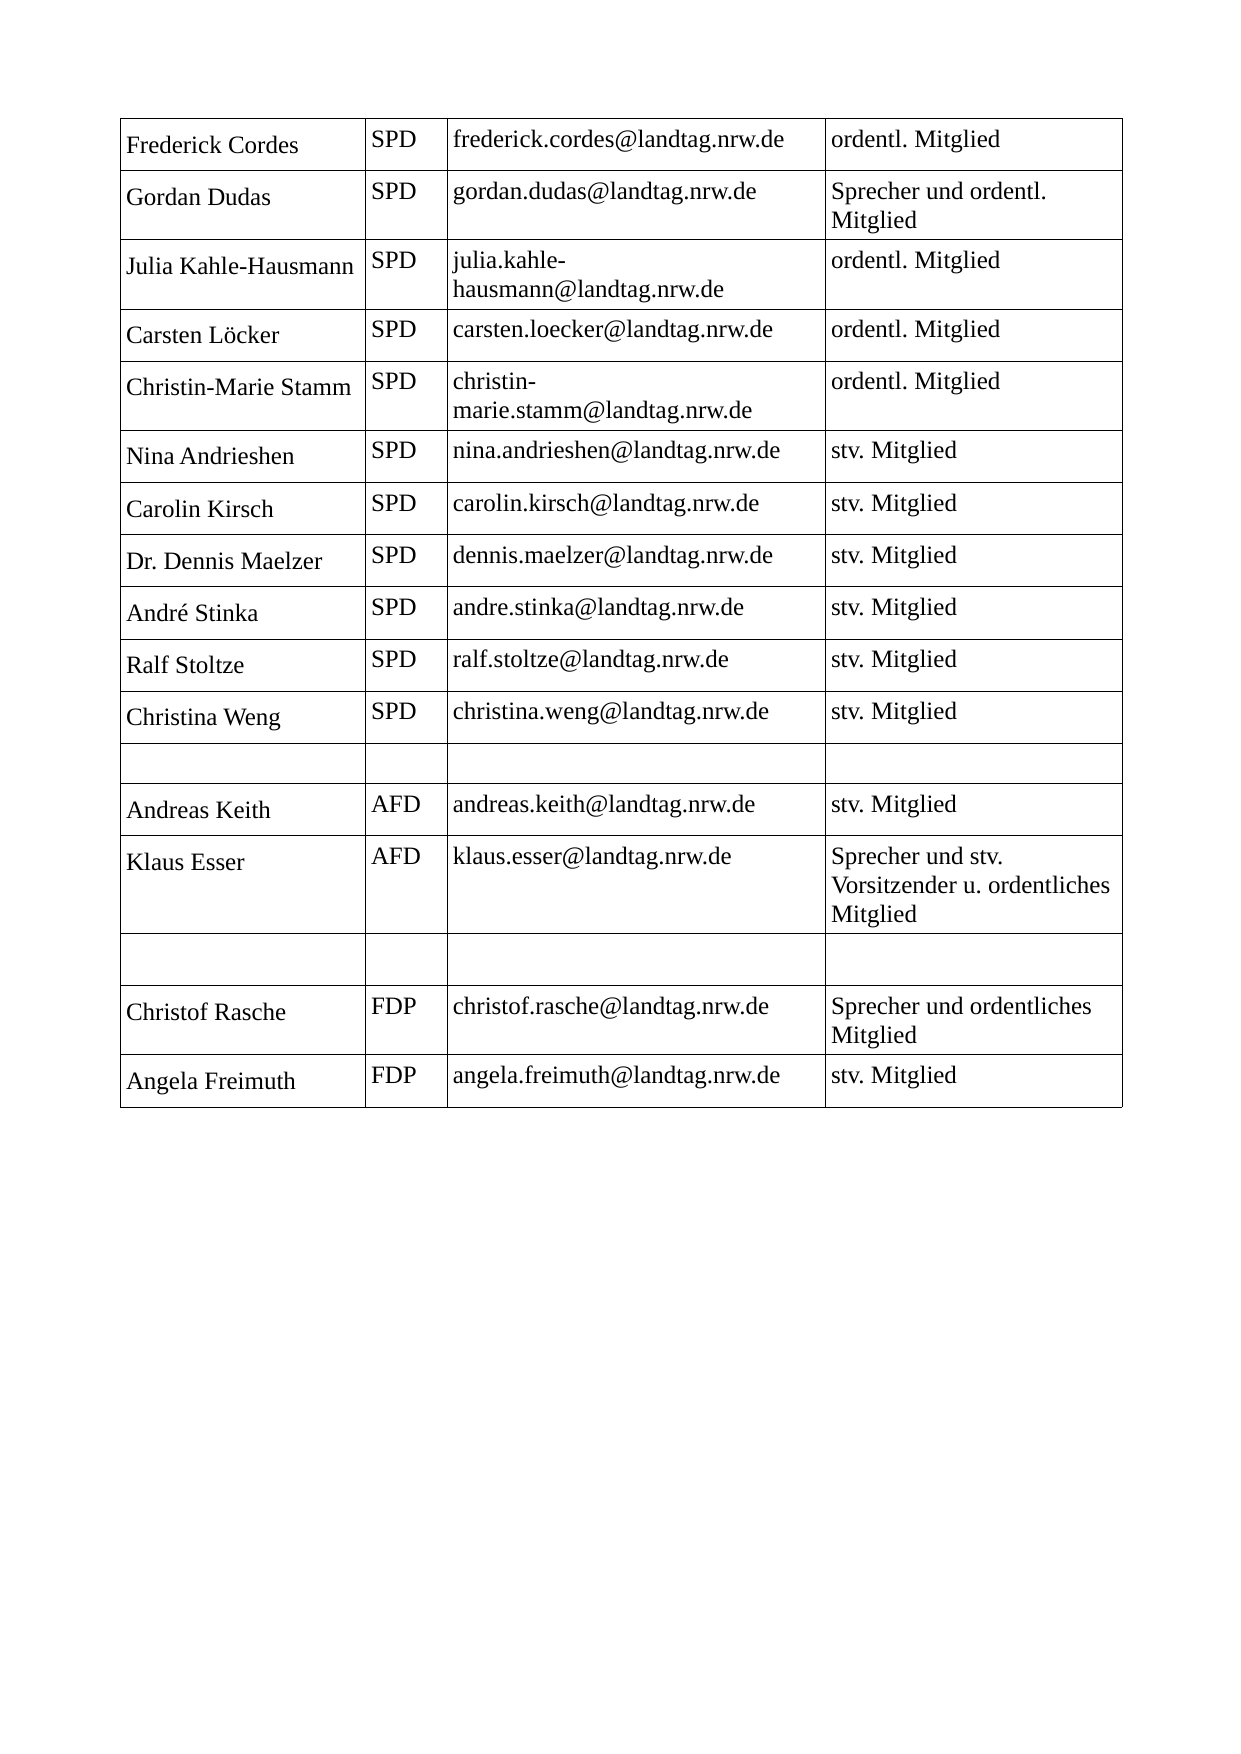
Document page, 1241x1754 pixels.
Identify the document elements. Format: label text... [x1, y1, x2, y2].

table_cell [121, 744, 365, 783]
table_cell christin-marie.stamm@landtag.nrw.de [448, 362, 825, 430]
table_cell Christin-Marie Stamm [121, 362, 365, 430]
table_cell FDP [366, 986, 447, 1054]
table_cell [448, 934, 825, 985]
table_cell angela.freimuth@landtag.nrw.de [448, 1055, 825, 1107]
table_cell SPD [366, 240, 447, 308]
table_cell Klaus Esser [121, 836, 365, 933]
table_cell ordentl. Mitglied [826, 310, 1122, 361]
table_cell AFD [366, 836, 447, 933]
table_cell Carolin Kirsch [121, 483, 365, 534]
table_cell Ralf Stoltze [121, 640, 365, 691]
table_cell SPD [366, 535, 447, 586]
table_cell [366, 744, 447, 783]
table_cell [448, 744, 825, 783]
table_cell andreas.keith@landtag.nrw.de [448, 784, 825, 835]
table_cell frederick.cordes@landtag.nrw.de [448, 119, 825, 170]
table_cell SPD [366, 310, 447, 361]
table_cell Christina Weng [121, 692, 365, 743]
table_cell Nina Andrieshen [121, 431, 365, 482]
table_cell carolin.kirsch@landtag.nrw.de [448, 483, 825, 534]
table_cell stv. Mitglied [826, 1055, 1122, 1107]
table_cell julia.kahle-hausmann@landtag.nrw.de [448, 240, 825, 308]
table_cell stv. Mitglied [826, 535, 1122, 586]
table_cell André Stinka [121, 587, 365, 638]
table_cell SPD [366, 119, 447, 170]
table_cell nina.andrieshen@landtag.nrw.de [448, 431, 825, 482]
table_cell [366, 934, 447, 985]
table_cell stv. Mitglied [826, 640, 1122, 691]
table_cell stv. Mitglied [826, 692, 1122, 743]
table_cell SPD [366, 483, 447, 534]
table_cell AFD [366, 784, 447, 835]
table_cell ordentl. Mitglied [826, 119, 1122, 170]
table_cell Andreas Keith [121, 784, 365, 835]
table_cell stv. Mitglied [826, 784, 1122, 835]
table_cell gordan.dudas@landtag.nrw.de [448, 171, 825, 239]
table_cell andre.stinka@landtag.nrw.de [448, 587, 825, 638]
table_cell stv. Mitglied [826, 483, 1122, 534]
table_cell Dr. Dennis Maelzer [121, 535, 365, 586]
table_cell Frederick Cordes [121, 119, 365, 170]
table_cell Christof Rasche [121, 986, 365, 1054]
table_cell klaus.esser@landtag.nrw.de [448, 836, 825, 933]
table_cell christina.weng@landtag.nrw.de [448, 692, 825, 743]
table_cell [121, 934, 365, 985]
table_cell Sprecher und ordentliches Mitglied [826, 986, 1122, 1054]
table_cell SPD [366, 587, 447, 638]
table_cell dennis.maelzer@landtag.nrw.de [448, 535, 825, 586]
table_cell [826, 934, 1122, 985]
table_cell Sprecher und stv. Vorsitzender u. ordentliches Mitglied [826, 836, 1122, 933]
table_cell SPD [366, 362, 447, 430]
table_cell Carsten Löcker [121, 310, 365, 361]
table_cell Gordan Dudas [121, 171, 365, 239]
table_cell stv. Mitglied [826, 431, 1122, 482]
table_cell SPD [366, 171, 447, 239]
table_cell FDP [366, 1055, 447, 1107]
table_cell Angela Freimuth [121, 1055, 365, 1107]
table_cell [826, 744, 1122, 783]
table_cell christof.rasche@landtag.nrw.de [448, 986, 825, 1054]
table_cell ordentl. Mitglied [826, 240, 1122, 308]
table_cell Julia Kahle-Hausmann [121, 240, 365, 308]
table_cell stv. Mitglied [826, 587, 1122, 638]
table_cell SPD [366, 431, 447, 482]
table_cell ordentl. Mitglied [826, 362, 1122, 430]
table_cell SPD [366, 692, 447, 743]
table_cell Sprecher und ordentl. Mitglied [826, 171, 1122, 239]
table_cell SPD [366, 640, 447, 691]
table_cell ralf.stoltze@landtag.nrw.de [448, 640, 825, 691]
table_cell carsten.loecker@landtag.nrw.de [448, 310, 825, 361]
